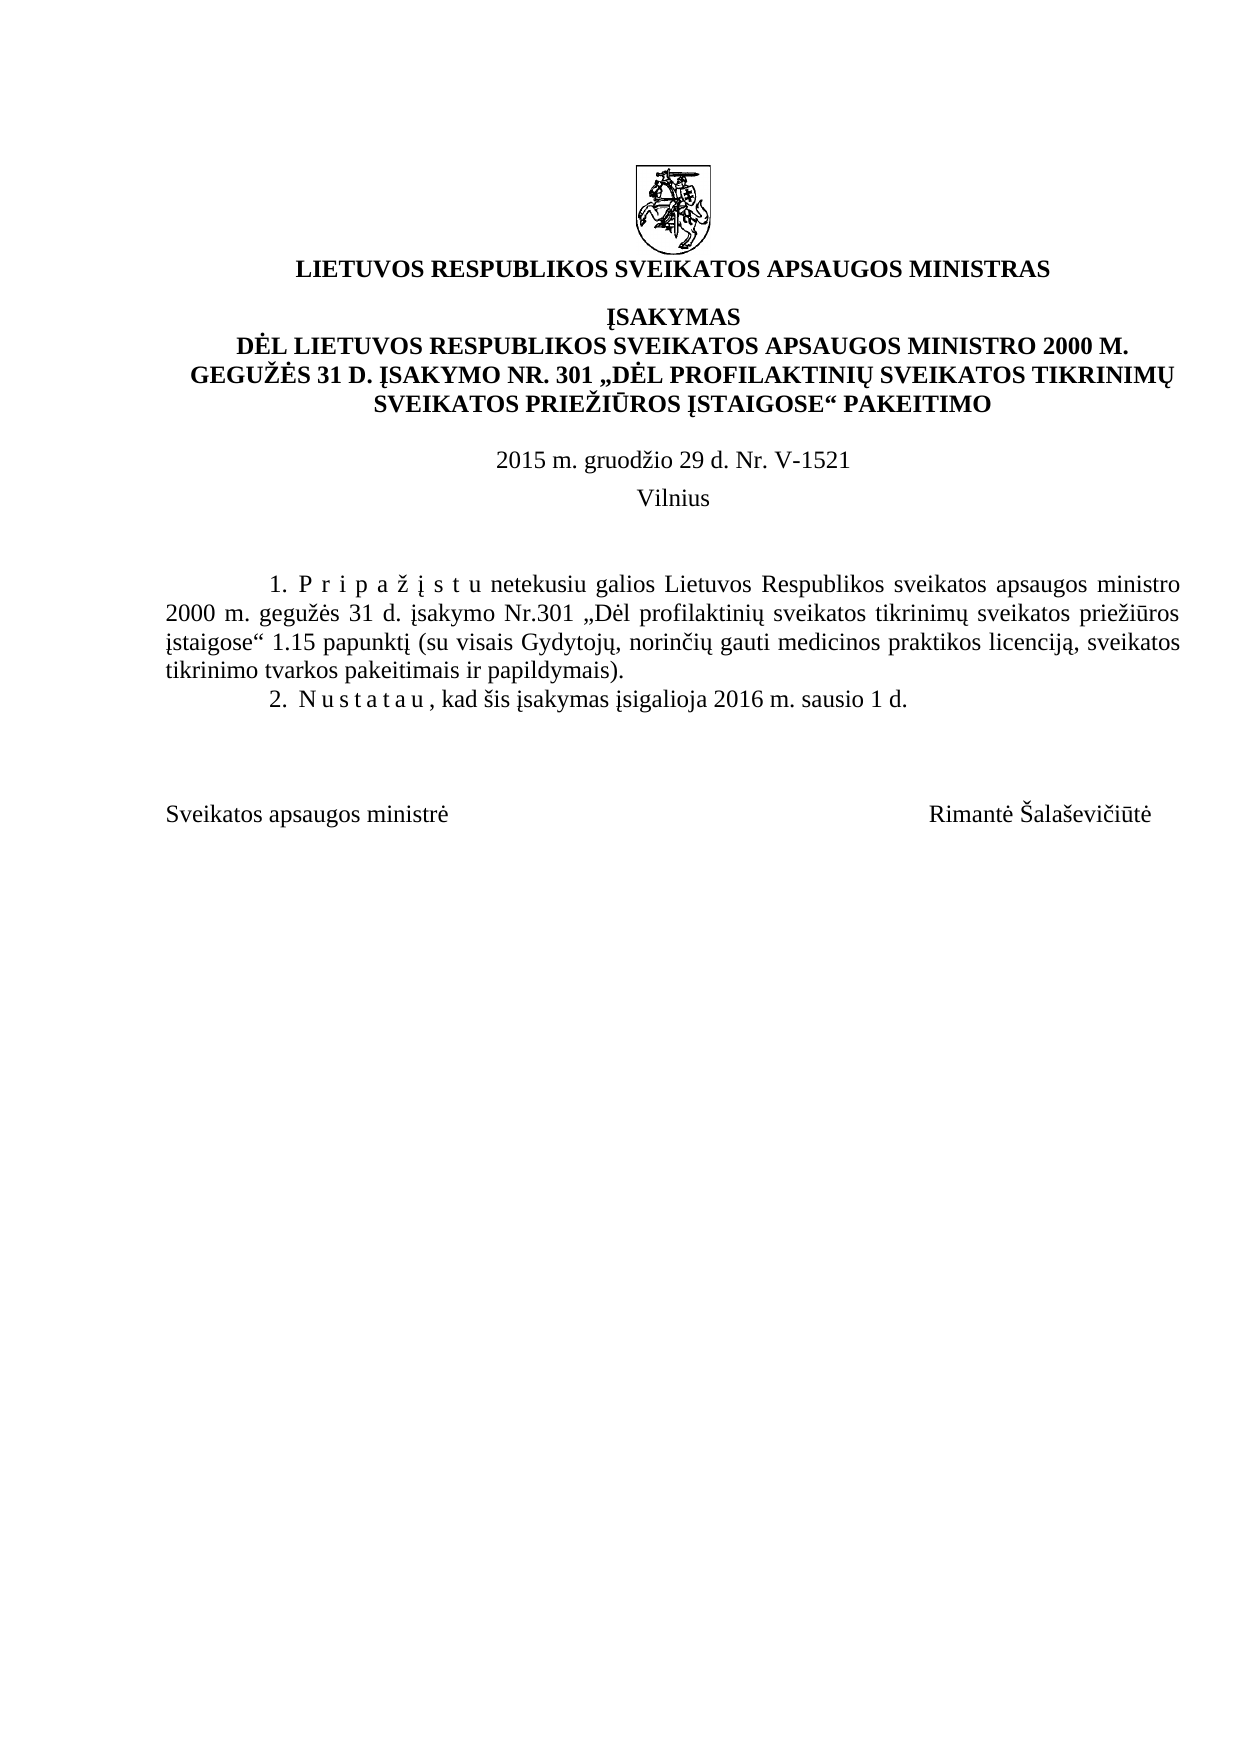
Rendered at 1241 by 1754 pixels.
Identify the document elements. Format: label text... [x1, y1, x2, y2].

text ĮSAKYMAS [165, 302, 1181, 331]
text 2015 m. gruodžio 29 d. Nr. V-1521 [165, 437, 1181, 474]
text DĖL LIETUVOS RESPUBLIKOS SVEIKATOS APSAUGOS MINISTRO 2000 M. GEGUŽĖS 31 D. ĮSAKYMO NR. 301 „DĖL PROFILAKTINIŲ SVEIKATOS TIKRINIMŲ SVEIKATOS PRIEŽIŪROS ĮSTAIGOSE“ PAKEITIMO [184, 331, 1181, 417]
text 2. Nustatau, kad šis įsakymas įsigalioja 2016 m. sausio 1 d. [165, 684, 1181, 713]
text Vilnius [165, 474, 1181, 512]
text LIETUVOS RESPUBLIKOS SVEIKATOS APSAUGOS MINISTRAS [165, 254, 1181, 283]
text 1. P r i p a ž į s t u netekusiu galios Lietuvos Respublikos sveikatos apsaugos ministro 2000 m. gegužės 31 d. įsakymo Nr.301 „Dėl profilaktinių sveikatos tikrinimų sveikatos priežiūros įstaigose“ 1.15 papunktį (su visais Gydytojų, norinčių gauti medicinos praktikos licenciją, sveikatos tikrinimo tvarkos pakeitimais ir papildymais). [165, 569, 1181, 684]
text Sveikatos apsaugos ministrė Rimantė Šalaševičiūtė [165, 799, 1181, 828]
